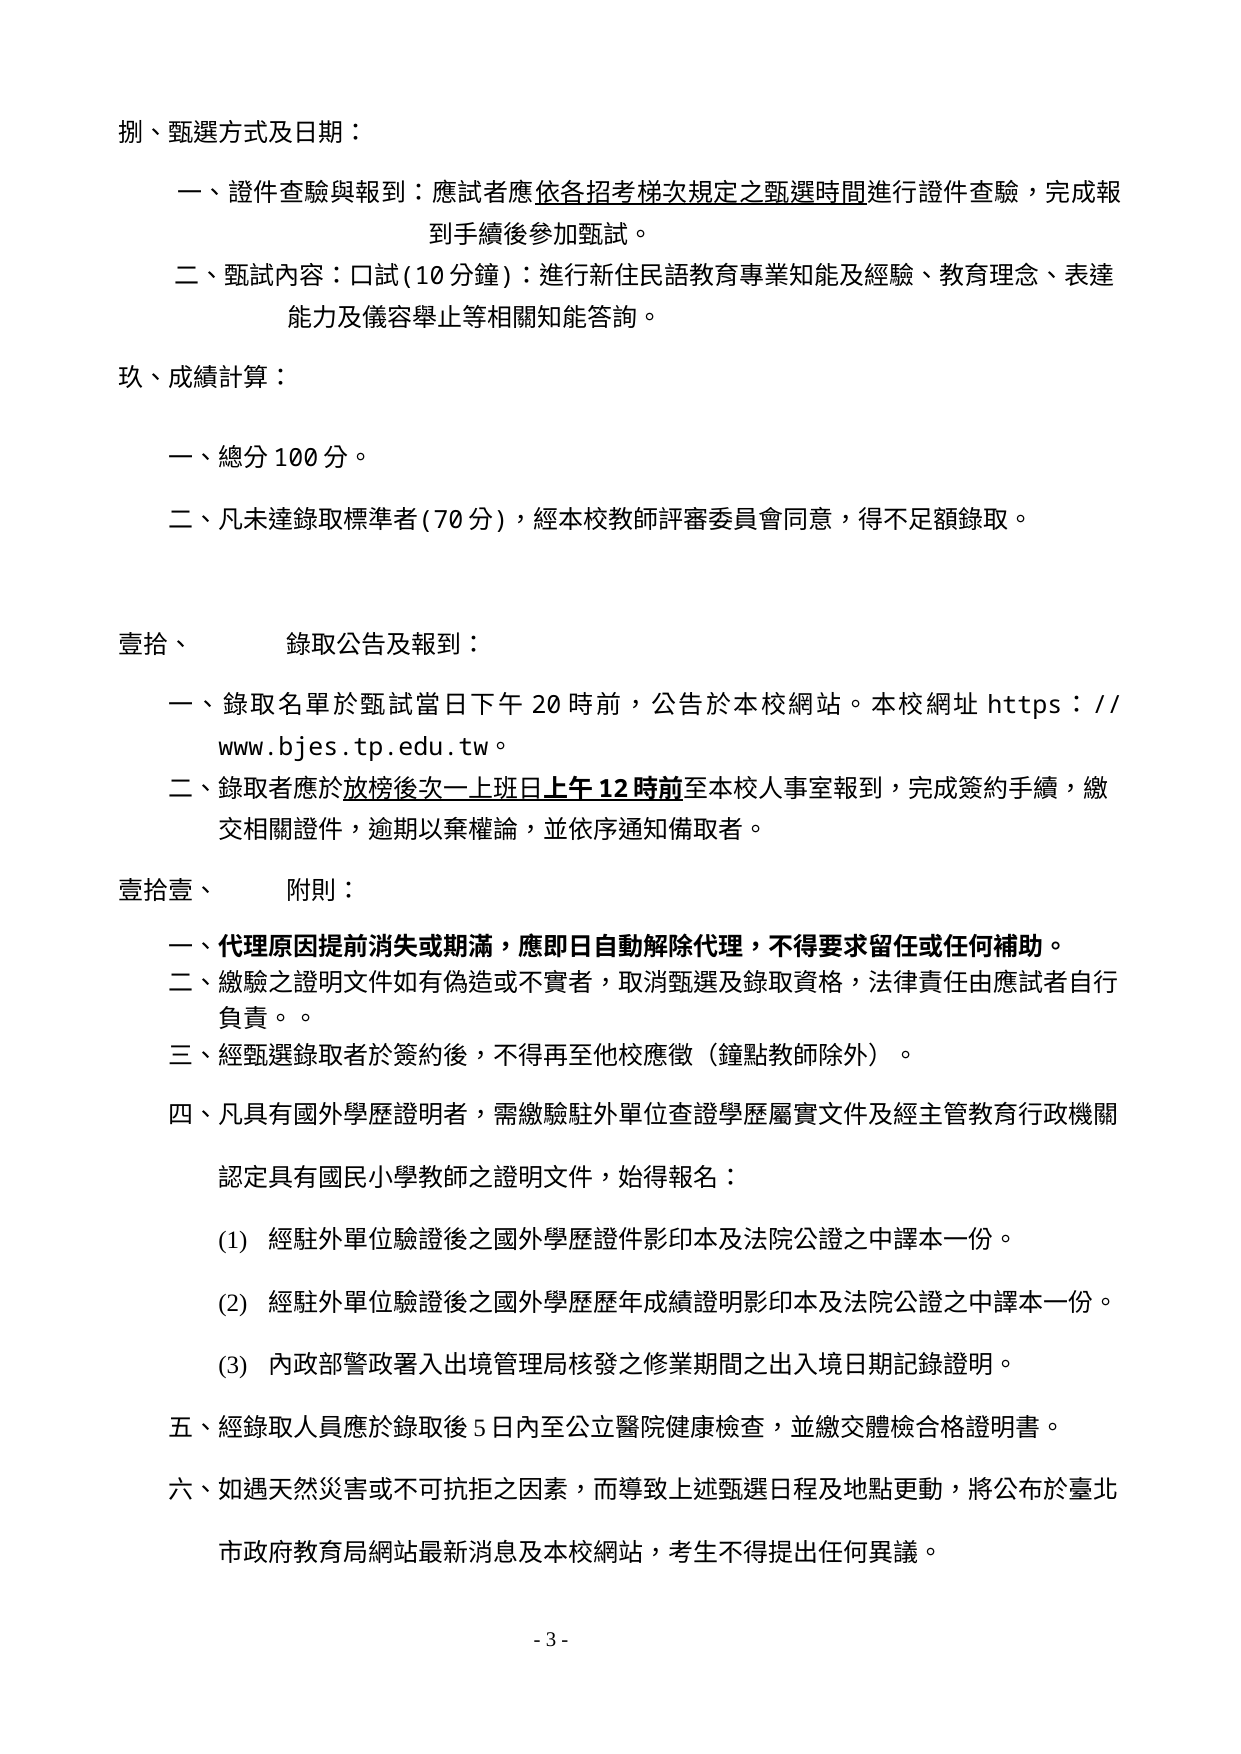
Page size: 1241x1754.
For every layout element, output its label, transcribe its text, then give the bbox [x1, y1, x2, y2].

list 甄選方式及日期： [118, 108, 1122, 149]
list 錄取公告及報到： [118, 620, 1122, 662]
text 四、凡具有國外學歷證明者，需繳驗駐外單位查證學歷屬實文件及經主管教育行政機關認定具有國民小學教師之證明文件，始得報名： [168, 1071, 1122, 1196]
text 二、凡未達錄取標準者(70分)，經本校教師評審委員會同意，得不足額錄取。 [168, 476, 1122, 539]
text 二、甄試內容：口試(10分鐘)：進行新住民語教育專業知能及經驗、教育理念、表達能力及儀容舉止等相關知能答詢。 [174, 251, 1122, 335]
text 一、證件查驗與報到：應試者應依各招考梯次規定之甄選時間進行證件查驗，完成報到手續後參加甄試。 [177, 168, 1122, 251]
list 附則： [118, 866, 1122, 908]
text 六、如遇天然災害或不可抗拒之因素，而導致上述甄選日程及地點更動，將公布於臺北市政府教育局網站最新消息及本校網站，考生不得提出任何異議。 [168, 1446, 1122, 1571]
text 五、經錄取人員應於錄取後5日內至公立醫院健康檢查，並繳交體檢合格證明書。 [168, 1384, 1122, 1446]
list 內政部警政署入出境管理局核發之修業期間之出入境日期記錄證明。 [218, 1321, 1122, 1384]
text 一、代理原因提前消失或期滿，應即日自動解除代理，不得要求留任或任何補助。 [168, 926, 1122, 963]
text 二、繳驗之證明文件如有偽造或不實者，取消甄選及錄取資格，法律責任由應試者自行負責。。 [168, 963, 1122, 1035]
text 一、總分100分。 [168, 414, 1122, 476]
list 經駐外單位驗證後之國外學歷證件影印本及法院公證之中譯本一份。 [218, 1196, 1122, 1259]
text 二、錄取者應於放榜後次一上班日上午12時前至本校人事室報到，完成簽約手續，繳交相關證件，逾期以棄權論，並依序通知備取者。 [168, 764, 1122, 847]
list 成績計算： [118, 353, 1122, 395]
list 經駐外單位驗證後之國外學歷歷年成績證明影印本及法院公證之中譯本一份。 [218, 1259, 1122, 1321]
text 三、經甄選錄取者於簽約後，不得再至他校應徵（鐘點教師除外）。 [168, 1035, 1122, 1071]
text 一、錄取名單於甄試當日下午20時前，公告於本校網站。本校網址https：//www.bjes.tp.edu.tw。 [168, 681, 1122, 764]
